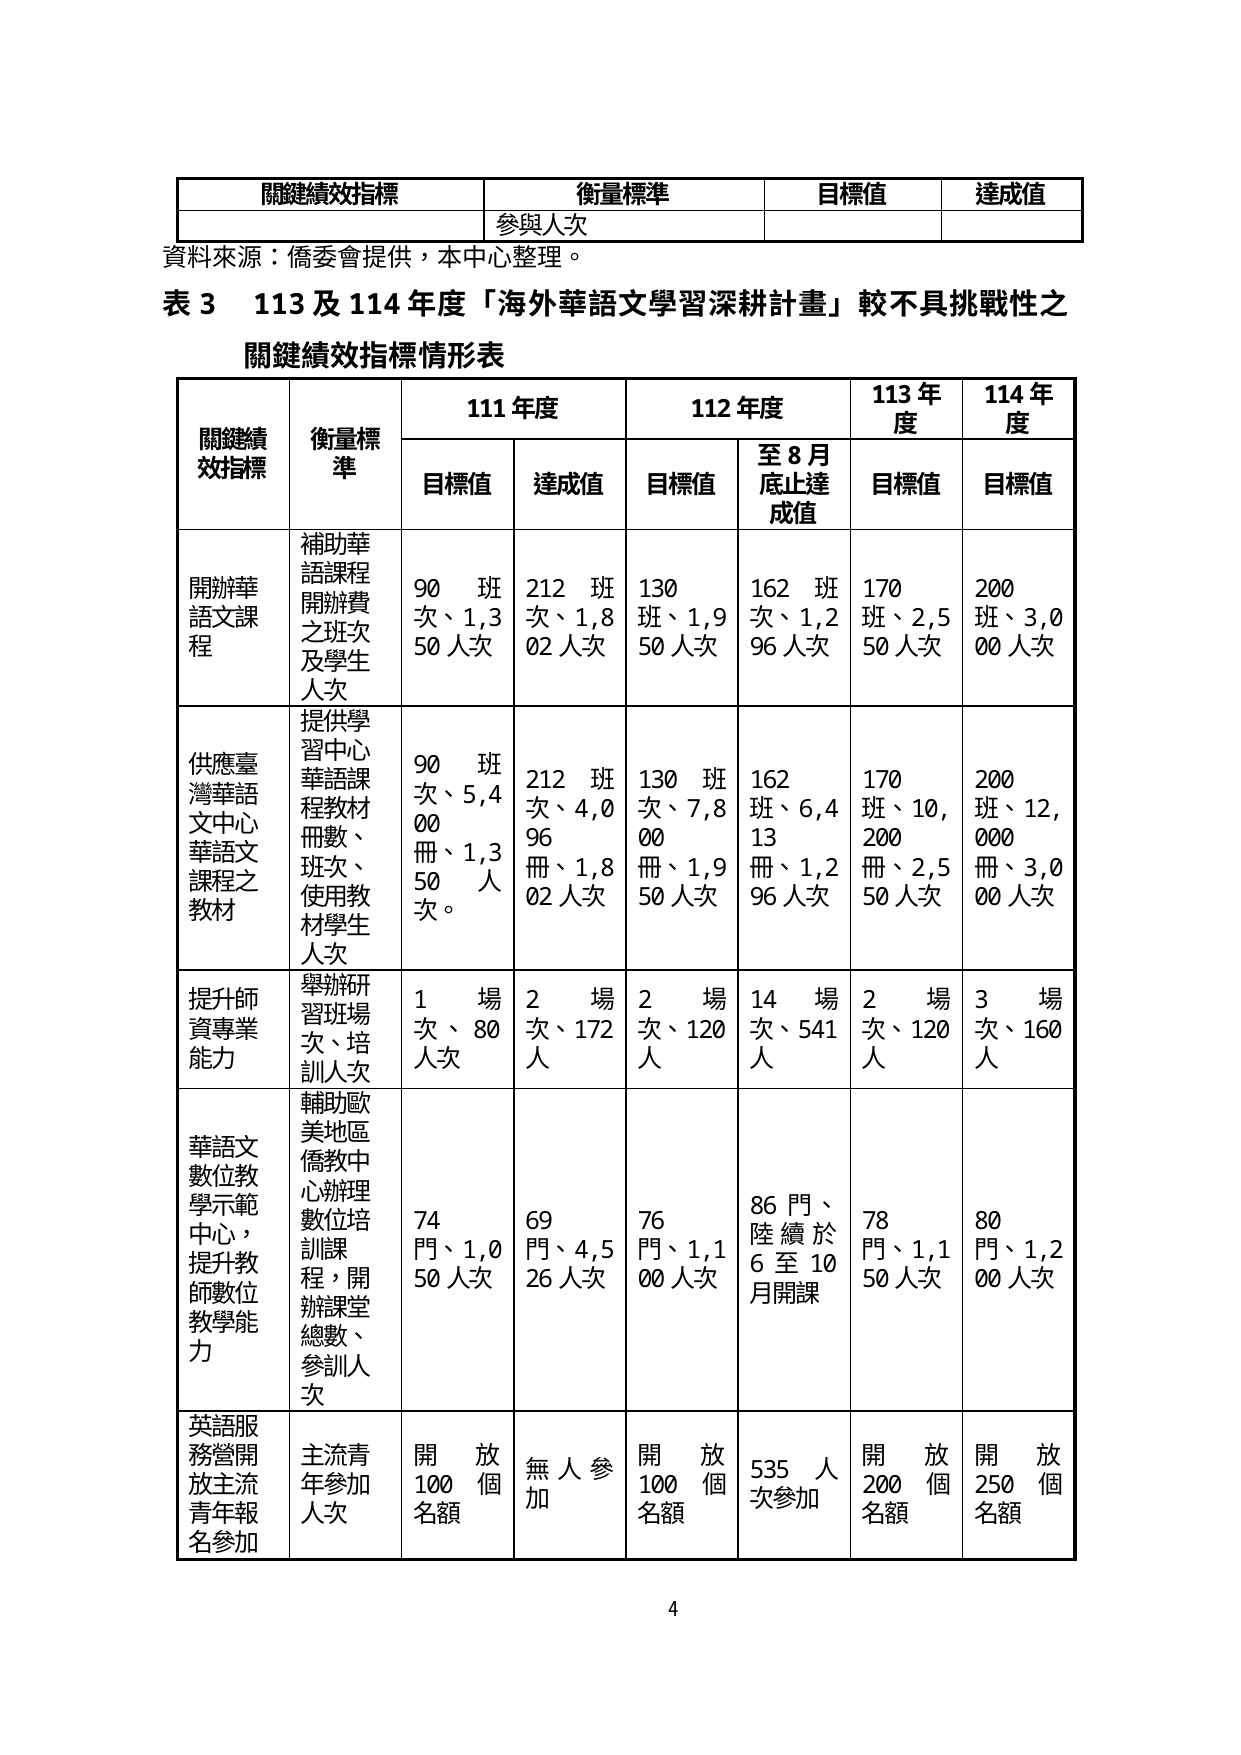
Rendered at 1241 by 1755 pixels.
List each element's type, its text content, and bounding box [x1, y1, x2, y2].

table_cell 至8月底止達成值 [739, 440, 850, 529]
table_cell 提升師資專業能力 [179, 971, 289, 1088]
table_cell 1場次、80人次 [402, 971, 513, 1088]
table_cell 開放200個名額 [851, 1412, 962, 1557]
table_cell 130班、1,950人次 [627, 530, 737, 705]
text 資料來源：僑委會提供，本中心整理。 [163, 243, 1069, 272]
table_cell 130班次、7,800冊、1,950人次 [627, 707, 737, 969]
table_cell 補助華語課程開辦費之班次及學生人次 [290, 530, 401, 705]
table_header 關鍵績效指標 [179, 180, 483, 209]
table_cell 69門、4,526人次 [515, 1089, 625, 1410]
table_cell 76門、1,100人次 [627, 1089, 737, 1410]
table_cell 90班次、5,400冊、1,350人次。 [402, 707, 513, 969]
table_cell 提供學習中心華語課程教材冊數、班次、使用教材學生人次 [290, 707, 401, 969]
table_cell 參與人次 [485, 211, 764, 240]
table_cell 14場次、541人 [739, 971, 850, 1088]
table_cell 輔助歐美地區僑教中心辦理數位培訓課程，開辦課堂總數、參訓人次 [290, 1089, 401, 1410]
table_cell 英語服務營開放主流青年報名參加 [179, 1412, 289, 1557]
table_cell 舉辦研習班場次、培訓人次 [290, 971, 401, 1088]
table_cell 535人次參加 [739, 1412, 850, 1557]
table_header 113年度 [851, 380, 962, 438]
table_cell 90班次、1,350人次 [402, 530, 513, 705]
table_header 達成值 [942, 180, 1081, 209]
table_cell 200班、3,000人次 [963, 530, 1073, 705]
table_cell [765, 211, 941, 240]
table_cell 目標值 [402, 440, 513, 529]
table_cell 開辦華語文課程 [179, 530, 289, 705]
table_cell 86門、陸續於6至10月開課 [739, 1089, 850, 1410]
table_cell 212班次、1,802人次 [515, 530, 625, 705]
table_cell 162班、6,413冊、1,296人次 [739, 707, 850, 969]
table_cell 212班次、4,096冊、1,802人次 [515, 707, 625, 969]
table_cell 目標值 [627, 440, 737, 529]
table_cell 162班次、1,296人次 [739, 530, 850, 705]
table_cell 3場次、160人 [963, 971, 1073, 1088]
table_cell 無人參加 [515, 1412, 625, 1557]
table_cell 74門、1,050人次 [402, 1089, 513, 1410]
table_cell 200班、12,000冊、3,000人次 [963, 707, 1073, 969]
table_cell 主流青年參加人次 [290, 1412, 401, 1557]
table_header 114年度 [963, 380, 1073, 438]
text 表3 113及114年度「海外華語文學習深耕計畫」較不具挑戰性之關鍵績效指標情形表 [163, 272, 1069, 377]
table_cell 2場次、172人 [515, 971, 625, 1088]
table_header 衡量標準 [290, 380, 401, 529]
table_cell 170班、10,200冊、2,550人次 [851, 707, 962, 969]
table_cell 開放100個名額 [402, 1412, 513, 1557]
table_header 111年度 [402, 380, 625, 438]
table_cell 開放250個名額 [963, 1412, 1073, 1557]
table_cell 目標值 [851, 440, 962, 529]
table_cell 170班、2,550人次 [851, 530, 962, 705]
table_cell 80門、1,200人次 [963, 1089, 1073, 1410]
table_cell 2場次、120人 [851, 971, 962, 1088]
table_cell 華語文數位教學示範中心，提升教師數位教學能力 [179, 1089, 289, 1410]
table_header 目標值 [765, 180, 941, 209]
table_cell 達成值 [515, 440, 625, 529]
table_cell [942, 211, 1081, 240]
table_cell 78門、1,150人次 [851, 1089, 962, 1410]
table_cell 目標值 [963, 440, 1073, 529]
table_cell 開放100個名額 [627, 1412, 737, 1557]
table_header 衡量標準 [485, 180, 764, 209]
table_header 關鍵績效指標 [179, 380, 289, 529]
table_cell [179, 211, 483, 240]
table_cell 供應臺灣華語文中心華語文課程之教材 [179, 707, 289, 969]
table_header 112年度 [627, 380, 850, 438]
table_cell 2場次、120人 [627, 971, 737, 1088]
